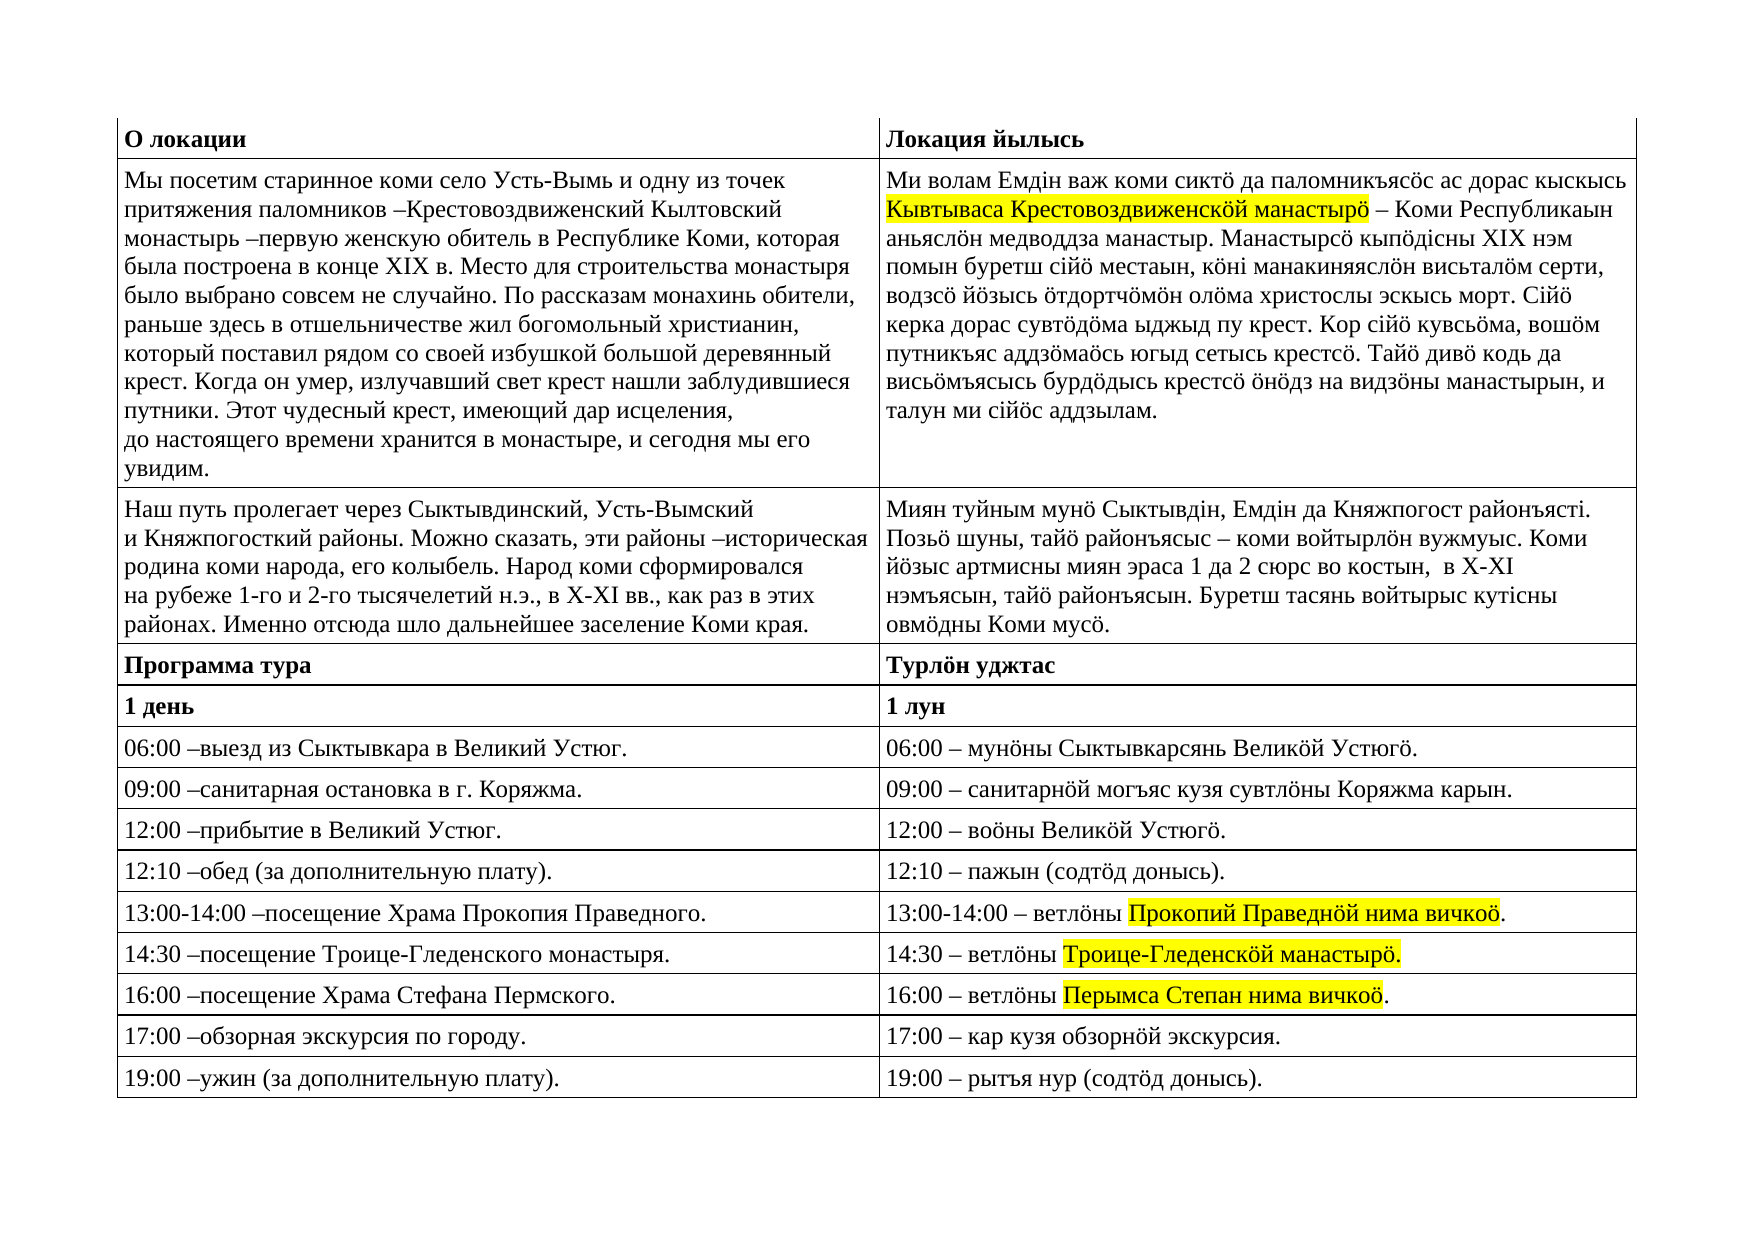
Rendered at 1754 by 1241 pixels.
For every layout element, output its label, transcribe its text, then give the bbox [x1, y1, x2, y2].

table_cell Турлӧн уджтас [880, 644, 1636, 684]
table_cell 13:00-14:00 – ветлӧны Прокопий Праведнӧй нима вичкоӧ. [880, 892, 1636, 932]
table_cell 19:00 –ужин (за дополнительную плату). [118, 1057, 879, 1097]
table_cell 14:30 – ветлӧны Троице-Гледенскӧй манастырӧ. [880, 933, 1636, 973]
table_cell Миян туйным мунӧ Сыктывдін, Емдін да Княжпогост районъясті. Позьӧ шуны, тайӧ районъясыс – коми войтырлӧн вужмуыс. Коми йӧзыс артмисны миян эраса 1 да 2 сюрс во костын, в Х-XI нэмъясын, тайӧ районъясын. Буретш тасянь войтырыс кутісны овмӧдны Коми мусӧ. [880, 488, 1636, 643]
table_cell 06:00 –выезд из Сыктывкара в Великий Устюг. [118, 727, 879, 767]
table_cell 17:00 – кар кузя обзорнӧй экскурсия. [880, 1016, 1636, 1056]
table_cell 19:00 – рытъя нур (содтӧд донысь). [880, 1057, 1636, 1097]
table_cell 12:10 –обед (за дополнительную плату). [118, 851, 879, 891]
table_cell 16:00 – ветлӧны Перымса Степан нима вичкоӧ. [880, 974, 1636, 1014]
table_cell 14:30 –посещение Троице-Гледенского монастыря. [118, 933, 879, 973]
table_cell 09:00 –санитарная остановка в г. Коряжма. [118, 768, 879, 808]
table_cell 13:00-14:00 –посещение Храма Прокопия Праведного. [118, 892, 879, 932]
table_cell 1 лун [880, 686, 1636, 726]
table_cell О локации [118, 118, 879, 158]
table_cell 16:00 –посещение Храма Стефана Пермского. [118, 974, 879, 1014]
table_cell 12:00 – воӧны Великӧй Устюгӧ. [880, 809, 1636, 849]
table_cell 1 день [118, 686, 879, 726]
table_cell Наш путь пролегает через Сыктывдинский, Усть-Вымский и Княжпогосткий районы. Можно сказать, эти районы –историческая родина коми народа, его колыбель. Народ коми сформировался на рубеже 1-го и 2-го тысячелетий н.э., в Х-XI вв., как раз в этих районах. Именно отсюда шло дальнейшее заселение Коми края. [118, 488, 879, 643]
table_cell 06:00 – мунӧны Сыктывкарсянь Великӧй Устюгӧ. [880, 727, 1636, 767]
table_cell Программа тура [118, 644, 879, 684]
table_cell Мы посетим старинное коми село Усть-Вымь и одну из точек притяжения паломников –Крестовоздвиженский Кылтовский монастырь –первую женскую обитель в Республике Коми, которая была построена в конце XIX в. Место для строительства монастыря было выбрано совсем не случайно. По рассказам монахинь обители, раньше здесь в отшельничестве жил богомольный христианин, который поставил рядом со своей избушкой большой деревянный крест. Когда он умер, излучавший свет крест нашли заблудившиеся путники. Этот чудесный крест, имеющий дар исцеления, до настоящего времени хранится в монастыре, и сегодня мы его увидим. [118, 159, 879, 487]
table_cell 09:00 – санитарнӧй могъяс кузя сувтлӧны Коряжма карын. [880, 768, 1636, 808]
table_cell Локация йылысь [880, 118, 1636, 158]
table_cell 12:10 – пажын (содтӧд донысь). [880, 851, 1636, 891]
table_cell 17:00 –обзорная экскурсия по городу. [118, 1016, 879, 1056]
table_cell Ми волам Емдін важ коми сиктӧ да паломникъясӧс ас дорас кыскысь Кывтываса Крестовоздвиженскӧй манастырӧ – Коми Республикаын аньяслӧн медводдза манастыр. Манастырсӧ кыпӧдісны XIX нэм помын буретш сійӧ местаын, кӧні манакиняяслӧн висьталӧм серти, водзсӧ йӧзысь ӧтдортчӧмӧн олӧма христослы эскысь морт. Сійӧ керка дорас сувтӧдӧма ыджыд пу крест. Кор сійӧ кувсьӧма, вошӧм путникъяс аддзӧмаӧсь югыд сетысь крестсӧ. Тайӧ дивӧ кодь да висьӧмъясысь бурдӧдысь крестсӧ ӧнӧдз на видзӧны манастырын, и талун ми сійӧс аддзылам. [880, 159, 1636, 487]
table_cell 12:00 –прибытие в Великий Устюг. [118, 809, 879, 849]
